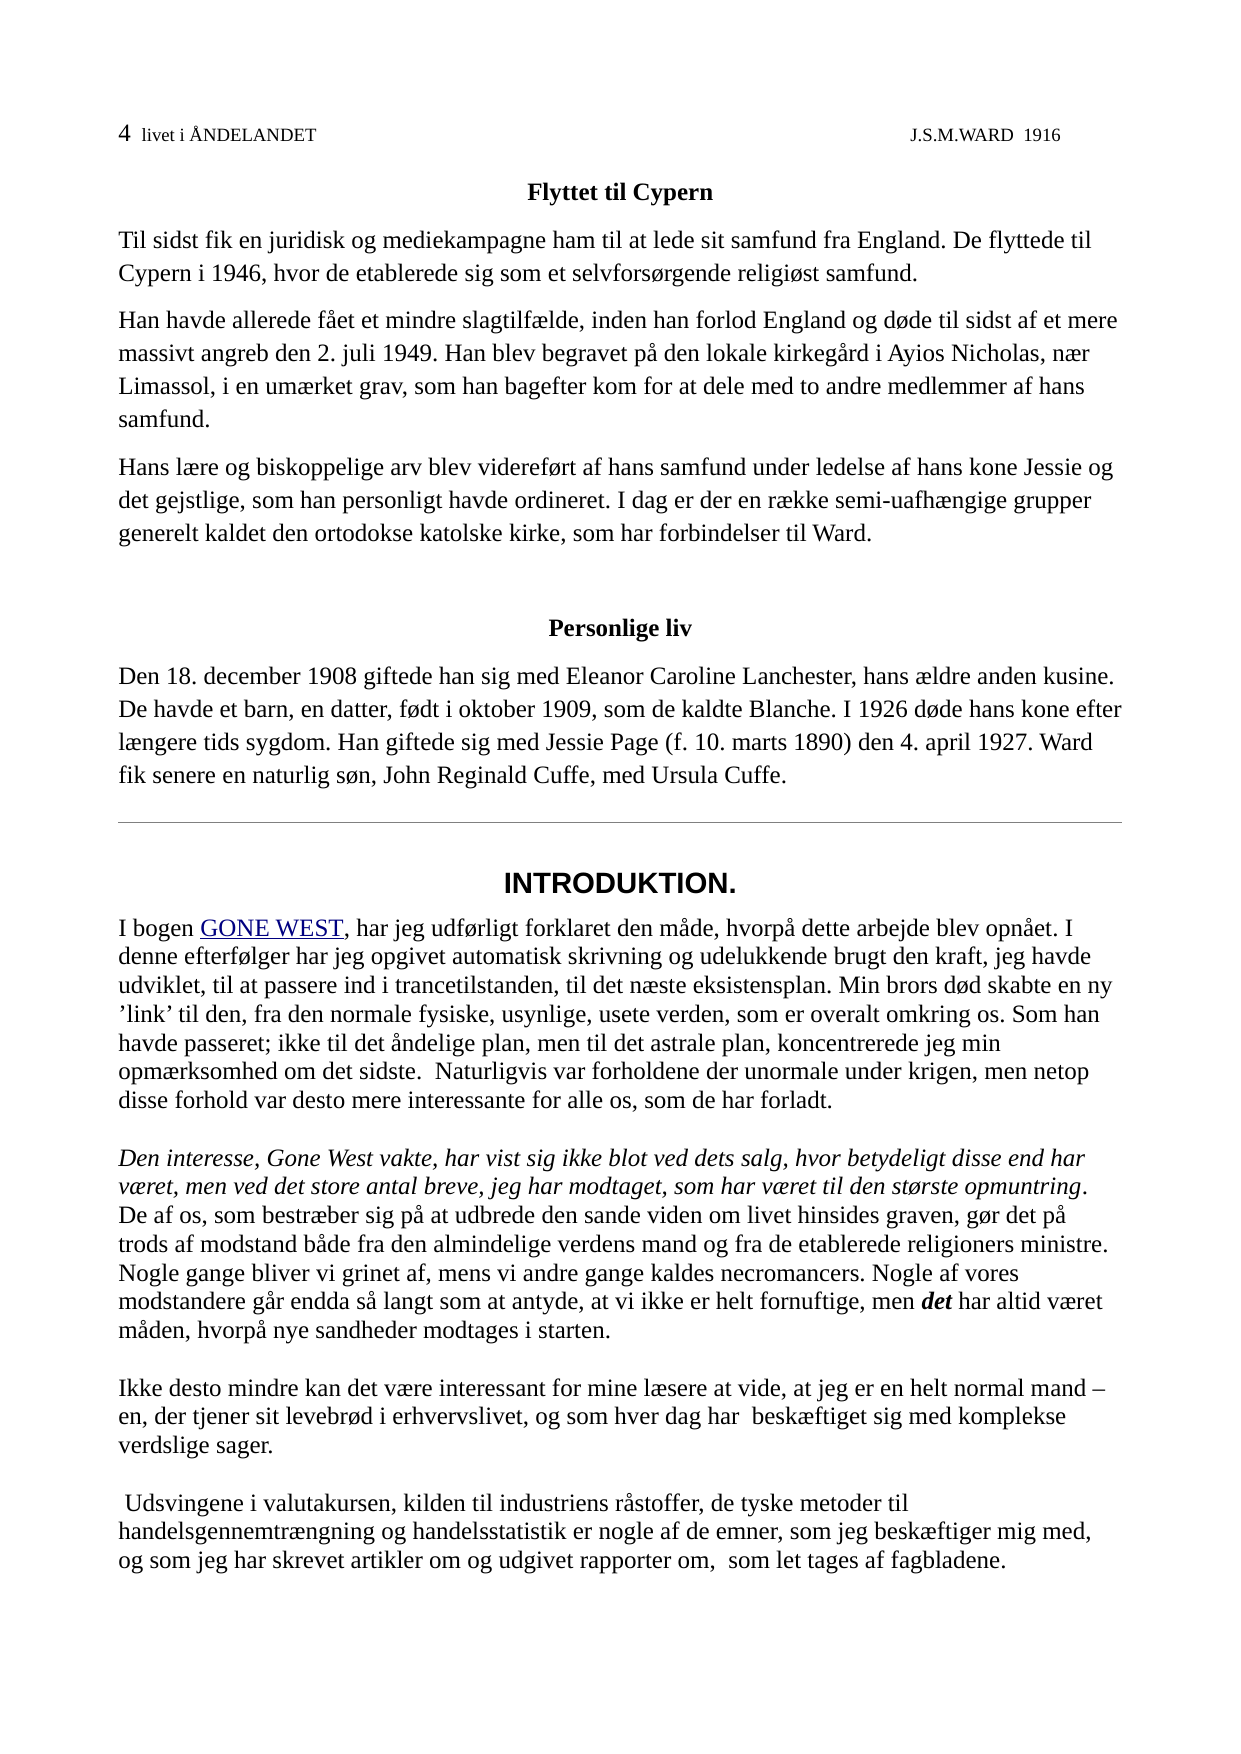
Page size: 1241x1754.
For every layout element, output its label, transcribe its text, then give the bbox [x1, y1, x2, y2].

text Til sidst fik en juridisk og mediekampagne ham til at lede sit samfund fra England. De flyttede til Cypern i 1946, hvor de etablerede sig som et selvforsørgende religiøst samfund. [118, 225, 1122, 286]
text Personlige liv [118, 613, 1122, 642]
text Han havde allerede fået et mindre slagtilfælde, inden han forlod England og døde til sidst af et mere massivt angreb den 2. juli 1949. Han blev begravet på den lokale kirkegård i Ayios Nicholas, nær Limassol, i en umærket grav, som han bagefter kom for at dele med to andre medlemmer af hans samfund. [118, 305, 1122, 433]
subtitle INTRODUKTION. [118, 866, 1122, 900]
text Ikke desto mindre kan det være interessant for mine læsere at vide, at jeg er en helt normal mand – en, der tjener sit levebrød i erhvervslivet, og som hver dag har beskæftiget sig med komplekse verdslige sager. [118, 1373, 1122, 1459]
text Udsvingene i valutakursen, kilden til industriens råstoffer, de tyske metoder til handelsgennemtrængning og handelsstatistik er nogle af de emner, som jeg beskæftiger mig med, og som jeg har skrevet artikler om og udgivet rapporter om, som let tages af fagbladene. [118, 1488, 1122, 1574]
text Den 18. december 1908 giftede han sig med Eleanor Caroline Lanchester, hans ældre anden kusine. De havde et barn, en datter, født i oktober 1909, som de kaldte Blanche. I 1926 døde hans kone efter længere tids sygdom. Han giftede sig med Jessie Page (f. 10. marts 1890) den 4. april 1927. Ward fik senere en naturlig søn, John Reginald Cuffe, med Ursula Cuffe. [118, 661, 1122, 789]
text Den interesse, Gone West vakte, har vist sig ikke blot ved dets salg, hvor betydeligt disse end har været, men ved det store antal breve, jeg har modtaget, som har været til den største opmuntring. De af os, som bestræber sig på at udbrede den sande viden om livet hinsides graven, gør det på trods af modstand både fra den almindelige verdens mand og fra de etablerede religioners ministre. Nogle gange bliver vi grinet af, mens vi andre gange kaldes necromancers. Nogle af vores modstandere går endda så langt som at antyde, at vi ikke er helt fornuftige, men det har altid været måden, hvorpå nye sandheder modtages i starten. [118, 1143, 1122, 1344]
text I bogen GONE WEST, har jeg udførligt forklaret den måde, hvorpå dette arbejde blev opnået. I denne efterfølger har jeg opgivet automatisk skrivning og udelukkende brugt den kraft, jeg havde udviklet, til at passere ind i trancetilstanden, til det næste eksistensplan. Min brors død skabte en ny ’link’ til den, fra den normale fysiske, usynlige, usete verden, som er overalt omkring os. Som han havde passeret; ikke til det åndelige plan, men til det astrale plan, koncentrerede jeg min opmærksomhed om det sidste. Naturligvis var forholdene der unormale under krigen, men netop disse forhold var desto mere interessante for alle os, som de har forladt. [118, 913, 1122, 1114]
text Hans lære og biskoppelige arv blev videreført af hans samfund under ledelse af hans kone Jessie og det gejstlige, som han personligt havde ordineret. I dag er der en række semi-uafhængige grupper generelt kaldet den ortodokse katolske kirke, som har forbindelser til Ward. [118, 452, 1122, 547]
text Flyttet til Cypern [118, 177, 1122, 206]
